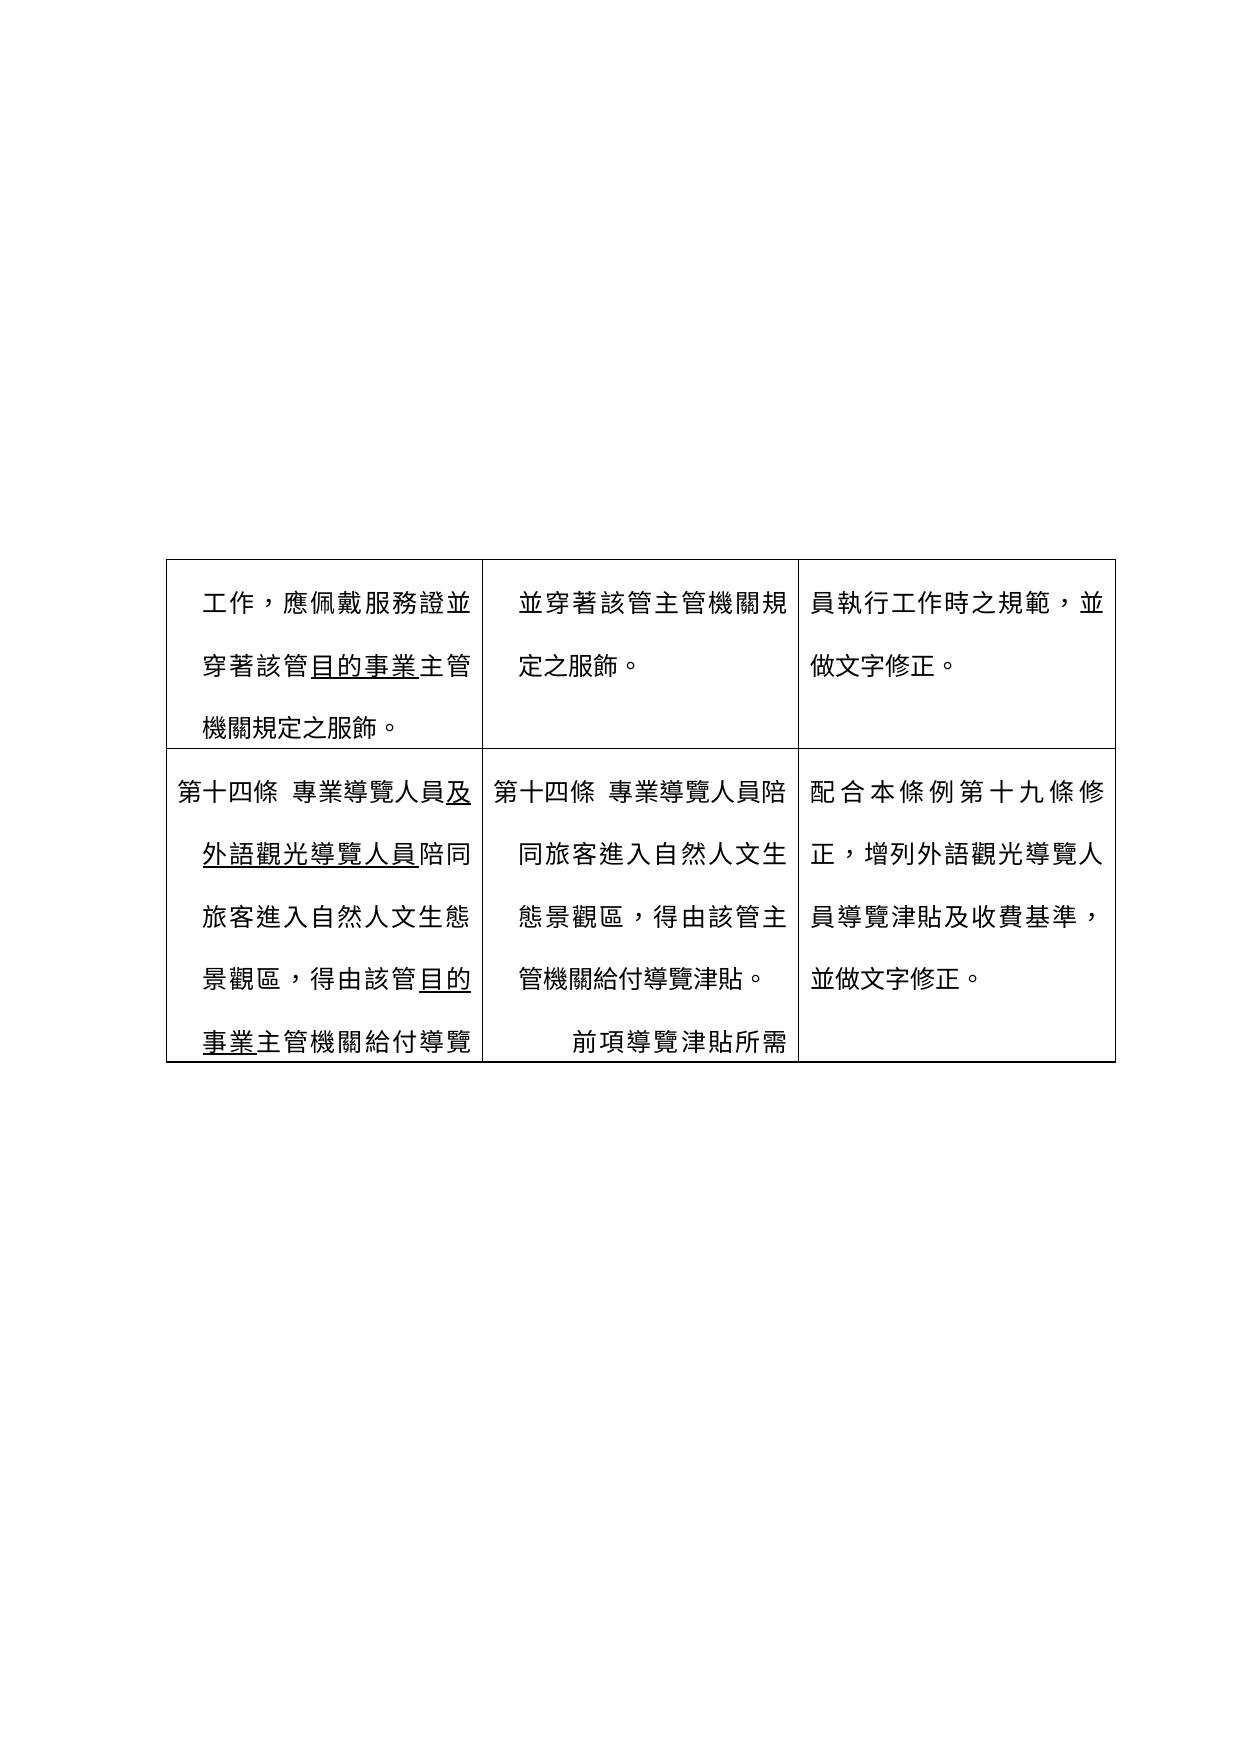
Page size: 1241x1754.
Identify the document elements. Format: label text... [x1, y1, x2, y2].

table_cell 配合本條例第十九條修正，增列外語觀光導覽人員導覽津貼及收費基準，並做文字修正。 [799, 749, 1115, 1061]
table_cell 第十四條 專業導覽人員及外語觀光導覽人員陪同旅客進入自然人文生態景觀區，得由該管目的事業主管機關給付導覽 [167, 749, 482, 1061]
table_cell 並穿著該管主管機關規定之服飾。 [483, 560, 798, 748]
table_cell 工作，應佩戴服務證並穿著該管目的事業主管機關規定之服飾。 [167, 560, 482, 748]
table_cell 第十四條 專業導覽人員陪同旅客進入自然人文生態景觀區，得由該管主管機關給付導覽津貼。 前項導覽津貼所需 [483, 749, 798, 1061]
table_cell 員執行工作時之規範，並做文字修正。 [799, 560, 1115, 748]
